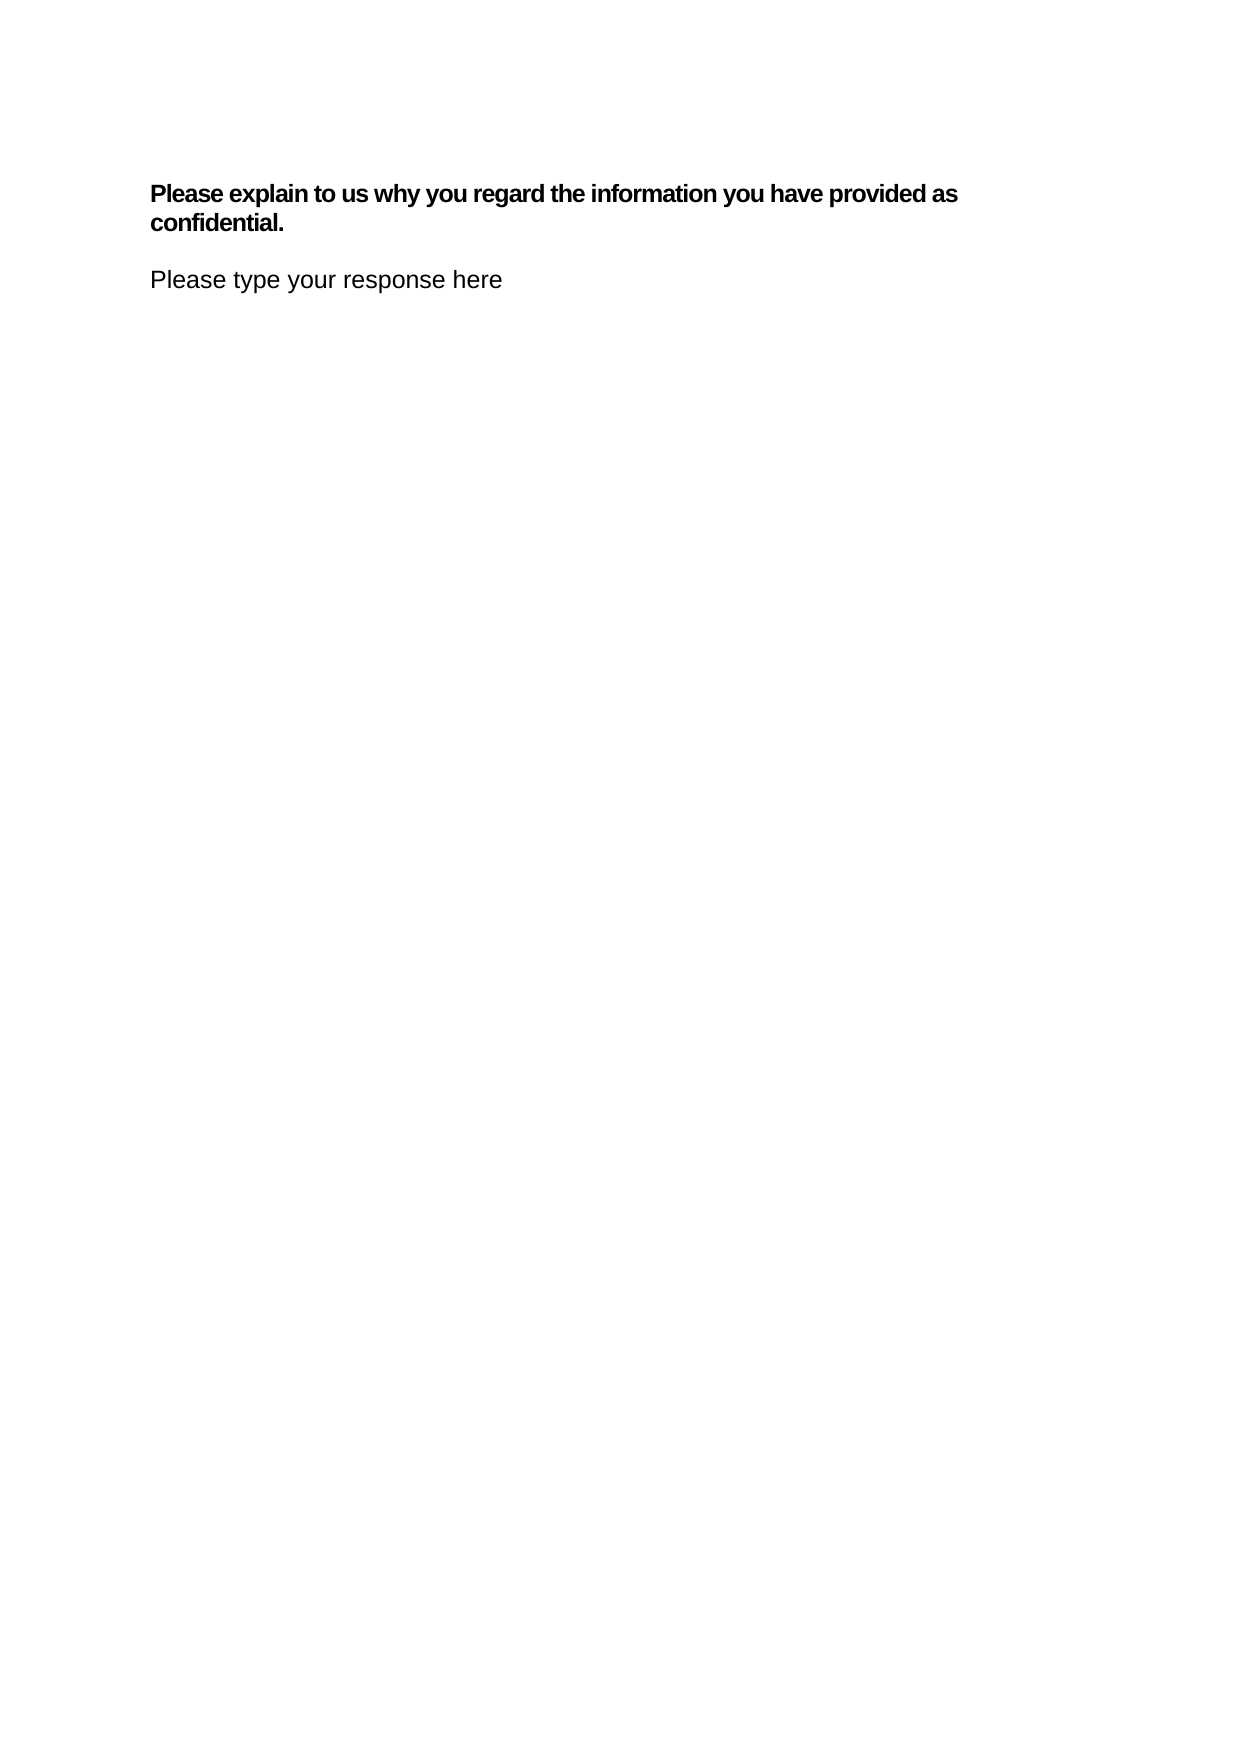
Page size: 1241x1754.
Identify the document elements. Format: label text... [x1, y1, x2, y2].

text Please explain to us why you regard the information you have provided as confidential. [150, 179, 1090, 236]
text Please type your response here [150, 265, 1090, 294]
